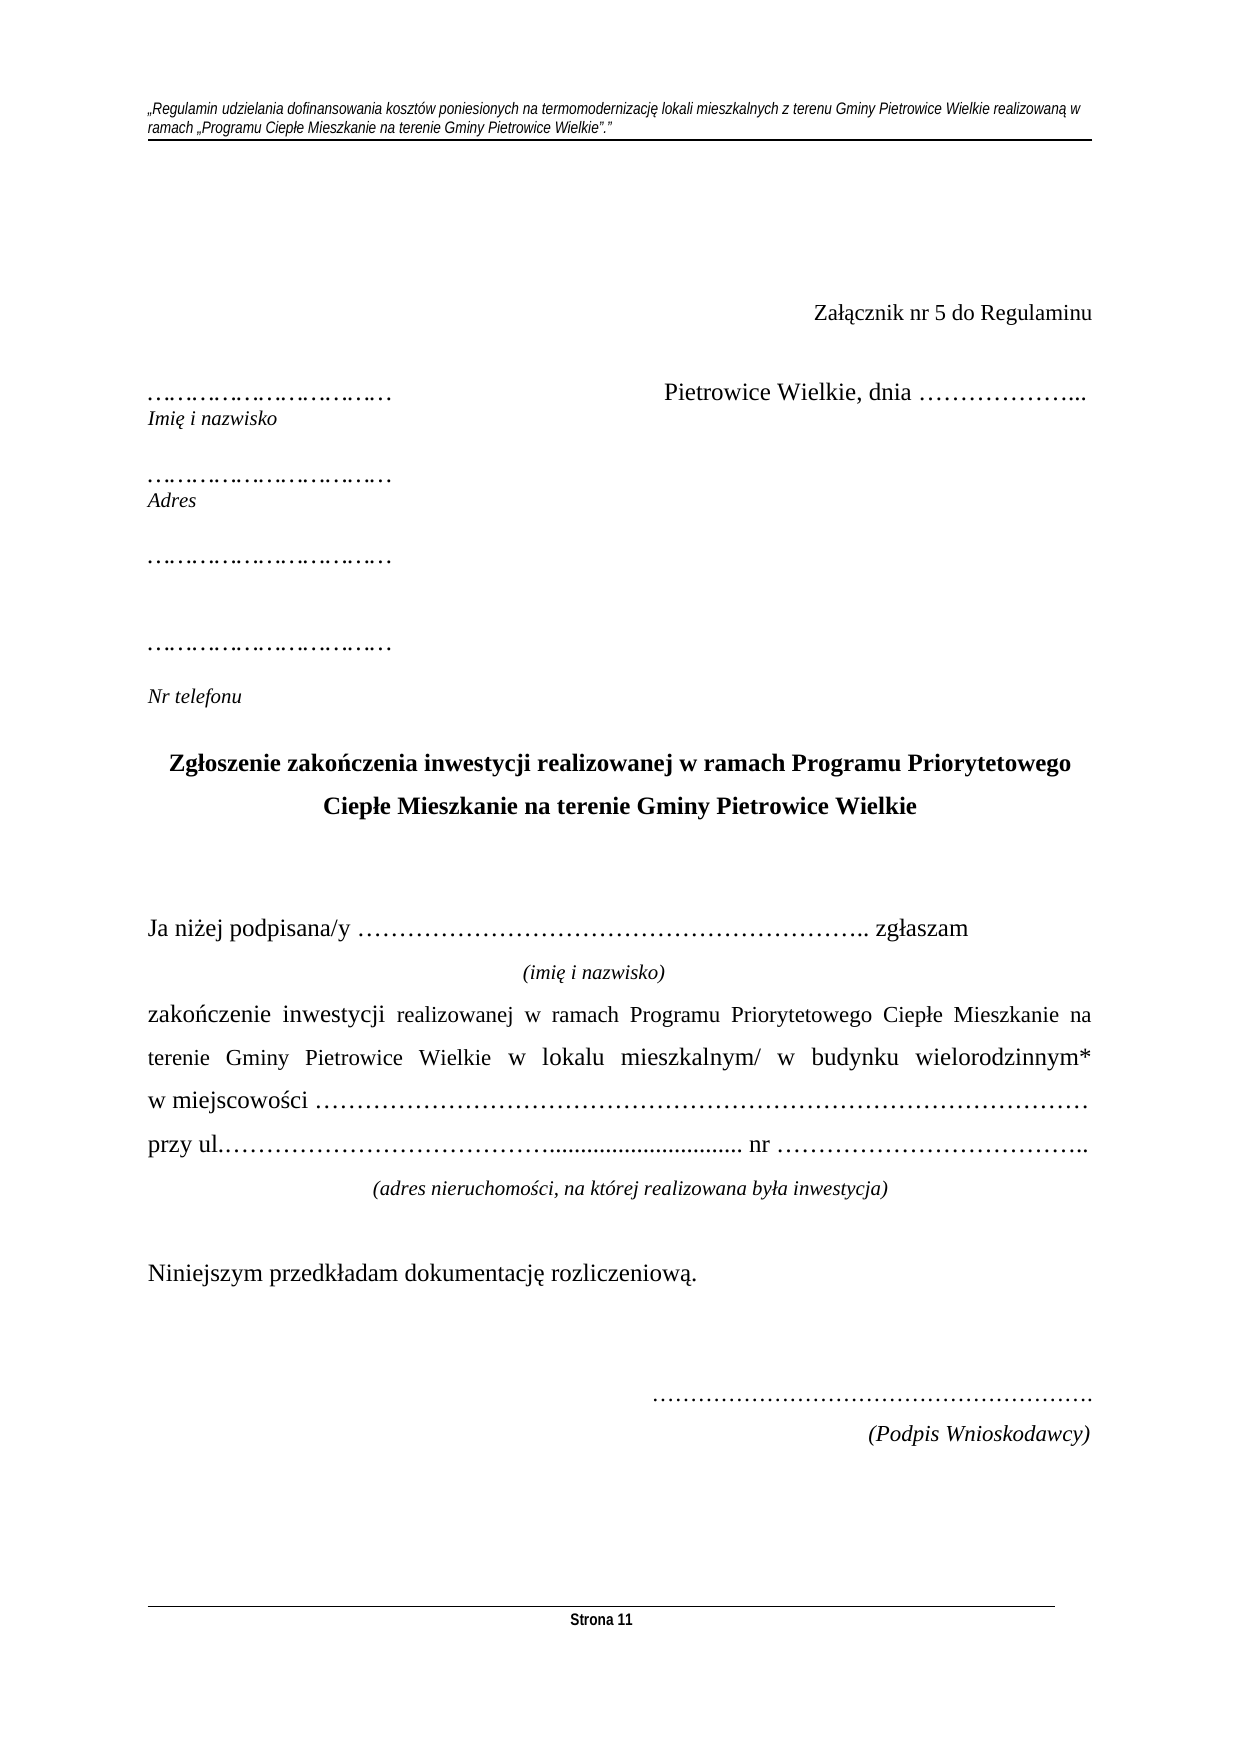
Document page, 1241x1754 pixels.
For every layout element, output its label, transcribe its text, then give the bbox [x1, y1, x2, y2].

text …………………………… [148, 627, 1092, 656]
text (imię i nazwisko) [148, 956, 1092, 985]
text Ja niżej podpisana/y …………………………………………………….. zgłaszam [148, 913, 1092, 942]
text Niniejszym przedkładam dokumentację rozliczeniową. [148, 1258, 1092, 1287]
text …………………………………………………. [148, 1380, 1092, 1407]
text przy ul.…………………………………............................... nr ……………………………….. [148, 1129, 1092, 1157]
text Nr telefonu [148, 684, 1092, 708]
text …………………………… [148, 459, 1092, 488]
text (adres nieruchomości, na której realizowana była inwestycja) [148, 1172, 1092, 1201]
text …………………………… [148, 541, 1092, 569]
text Adres [148, 488, 1092, 512]
text Zgłoszenie zakończenia inwestycji realizowanej w ramach Programu Priorytetowego Ciepłe Mieszkanie na terenie Gminy Pietrowice Wielkie [148, 748, 1092, 820]
text …………………………… Pietrowice Wielkie, dnia ………………... [148, 377, 1092, 406]
text Załącznik nr 5 do Regulaminu [148, 298, 1092, 325]
text zakończenie inwestycji realizowanej w ramach Programu Priorytetowego Ciepłe Mieszkanie na terenie Gminy Pietrowice Wielkie w lokalu mieszkalnym/ w budynku wielorodzinnym* w miejscowości ………………………………………………………………………………… [148, 999, 1092, 1114]
text Imię i nazwisko [148, 406, 1092, 430]
text (Podpis Wnioskodawcy) [148, 1420, 1092, 1446]
